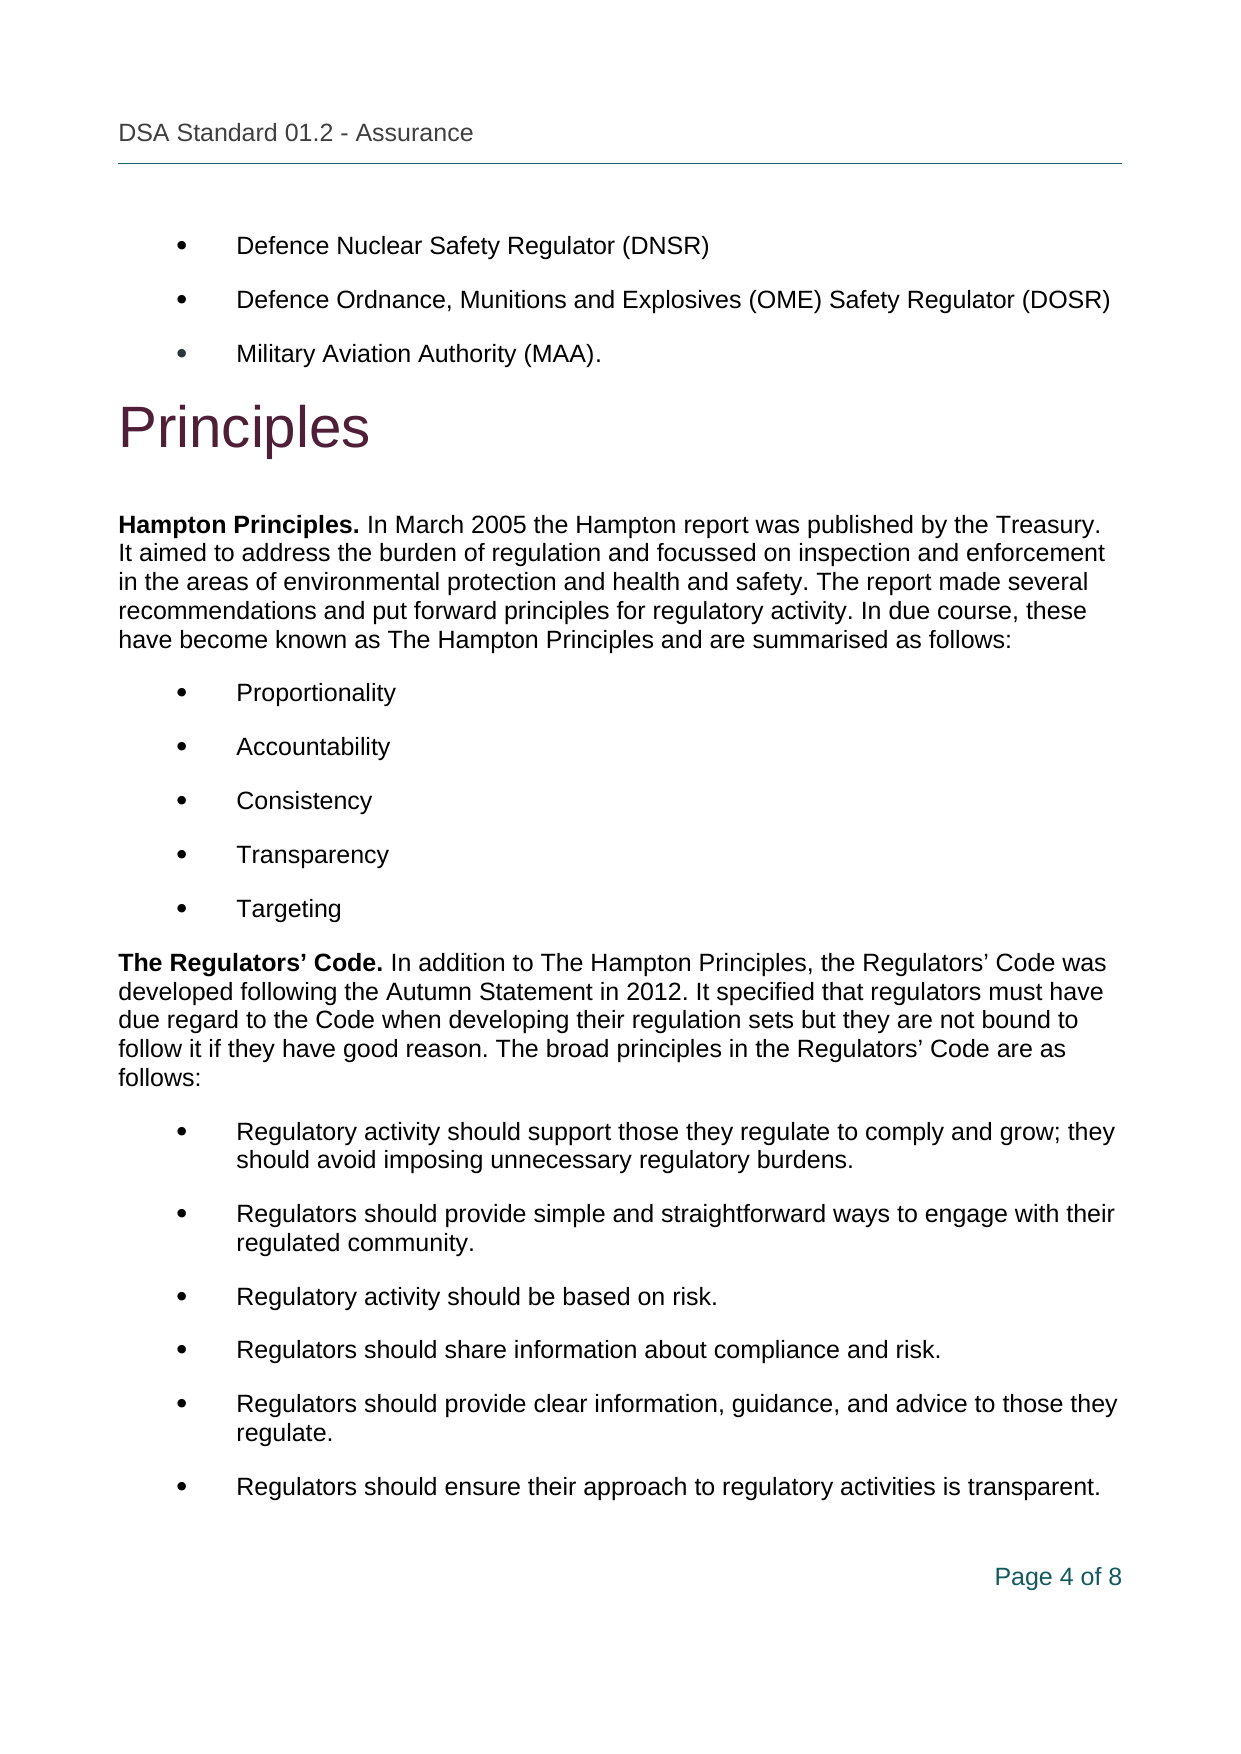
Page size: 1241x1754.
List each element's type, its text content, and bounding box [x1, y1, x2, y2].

text The Regulators’ Code. In addition to The Hampton Principles, the Regulators’ Code was developed following the Autumn Statement in 2012. It specified that regulators must have due regard to the Code when developing their regulation sets but they are not bound to follow it if they have good reason. The broad principles in the Regulators’ Code are as follows: [118, 948, 1122, 1091]
list Defence Nuclear Safety Regulator (DNSR) [177, 231, 1122, 260]
text Hampton Principles. In March 2005 the Hampton report was published by the Treasury. It aimed to address the burden of regulation and focussed on inspection and enforcement in the areas of environmental protection and health and safety. The report made several recommendations and put forward principles for regulatory activity. In due course, these have become known as The Hampton Principles and are summarised as follows: [118, 510, 1122, 653]
list Regulators should share information about compliance and risk. [177, 1336, 1122, 1364]
list Proportionality [177, 678, 1122, 707]
list Regulators should ensure their approach to regulatory activities is transparent. [177, 1472, 1122, 1501]
list Transparency [177, 840, 1122, 869]
list Regulatory activity should support those they regulate to comply and grow; they should avoid imposing unnecessary regulatory burdens. [177, 1116, 1122, 1174]
list Consistency [177, 786, 1122, 815]
list Regulators should provide clear information, guidance, and advice to those they regulate. [177, 1389, 1122, 1447]
list Regulators should provide simple and straightforward ways to engage with their regulated community. [177, 1199, 1122, 1257]
list Accountability [177, 732, 1122, 761]
list Regulatory activity should be based on risk. [177, 1282, 1122, 1311]
subtitle Principles [118, 392, 1122, 459]
list Targeting [177, 894, 1122, 923]
list Military Aviation Authority (MAA). [177, 338, 1122, 367]
list Defence Ordnance, Munitions and Explosives (OME) Safety Regulator (DOSR) [177, 285, 1122, 313]
